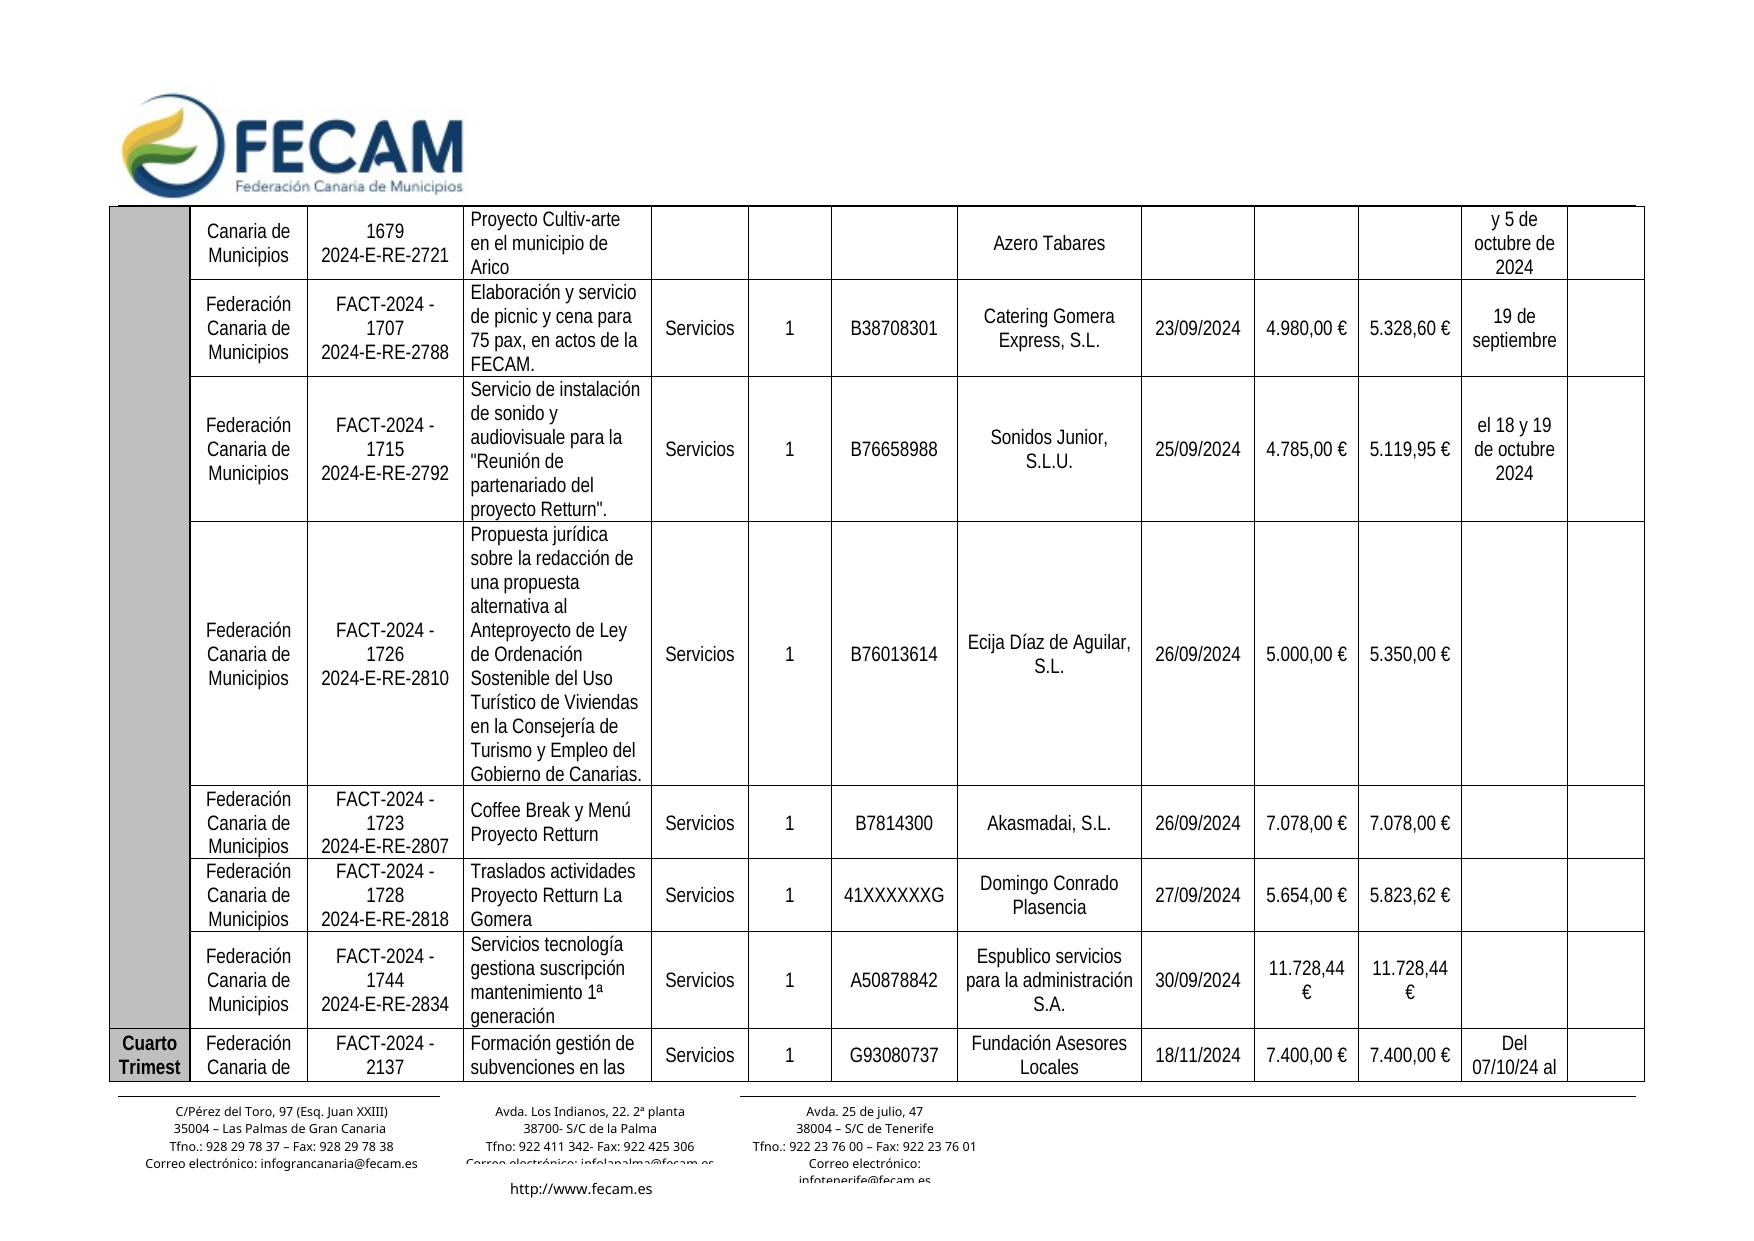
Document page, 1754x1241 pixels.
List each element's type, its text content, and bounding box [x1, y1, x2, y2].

table_cell FACT-2024 - 1728 2024-E-RE-2818 [308, 859, 463, 931]
table_cell FACT-2024 - 2137 [308, 1029, 463, 1081]
table_cell [1568, 207, 1644, 279]
table_cell 5.000,00 € [1255, 522, 1358, 785]
table_cell B76658988 [832, 377, 957, 521]
table_cell 1 [749, 932, 831, 1028]
table_cell [1359, 207, 1461, 279]
table_cell G93080737 [832, 1029, 957, 1081]
table_cell Coffee Break y Menú Proyecto Retturn [464, 786, 651, 858]
table_cell 41XXXXXXG [832, 859, 957, 931]
table_cell FACT-2024 - 1723 2024-E-RE-2807 [308, 786, 463, 858]
table_cell 11.728,44 € [1359, 932, 1461, 1028]
table_cell el 18 y 19 de octubre 2024 [1462, 377, 1567, 521]
table_cell Elaboración y servicio de picnic y cena para 75 pax, en actos de la FECAM. [464, 280, 651, 376]
table_cell 1 [749, 377, 831, 521]
table_cell B7814300 [832, 786, 957, 858]
table_cell [1568, 1029, 1644, 1081]
table_cell [1568, 859, 1644, 931]
table_cell [1568, 932, 1644, 1028]
table_cell - 1679 2024-E-RE-2721 [308, 207, 463, 279]
table_cell 7.400,00 € [1255, 1029, 1358, 1081]
table_cell Servicios [652, 377, 748, 521]
table_cell [749, 207, 831, 279]
table_cell 5.119,95 € [1359, 377, 1461, 521]
table_cell 1 [749, 786, 831, 858]
table_cell 1 [749, 859, 831, 931]
table_cell y 5 de octubre de 2024 [1462, 207, 1567, 279]
table_cell Servicios [652, 280, 748, 376]
table_cell Traslados actividades Proyecto Retturn La Gomera [464, 859, 651, 931]
table_cell [1568, 377, 1644, 521]
table_cell [1462, 522, 1567, 785]
table_cell Akasmadai, S.L. [958, 786, 1141, 858]
table_cell B38708301 [832, 280, 957, 376]
table_cell FACT-2024 - 1707 2024-E-RE-2788 [308, 280, 463, 376]
table_cell 25/09/2024 [1142, 377, 1254, 521]
table_cell [1568, 280, 1644, 376]
table_cell Federación Canaria de Municipios [191, 932, 307, 1028]
table_cell Servicios [652, 859, 748, 931]
table_cell 18/11/2024 [1142, 1029, 1254, 1081]
table_cell [1255, 207, 1358, 279]
table_cell [1568, 522, 1644, 785]
table_cell FACT-2024 - 1726 2024-E-RE-2810 [308, 522, 463, 785]
table_cell [110, 207, 189, 1028]
table_cell 30/09/2024 [1142, 932, 1254, 1028]
table_cell 4.980,00 € [1255, 280, 1358, 376]
table_cell Proyecto Cultiv-arte en el municipio de Arico [464, 207, 651, 279]
table_cell 7.078,00 € [1255, 786, 1358, 858]
table_cell A50878842 [832, 932, 957, 1028]
table_cell 5.823,62 € [1359, 859, 1461, 931]
table_cell 19 de septiembre [1462, 280, 1567, 376]
table_cell [1142, 207, 1254, 279]
table_cell [832, 207, 957, 279]
table_cell Servicio de instalación de sonido y audiovisuale para la "Reunión de partenariado del proyecto Retturn". [464, 377, 651, 521]
table_cell 4.785,00 € [1255, 377, 1358, 521]
table_cell Servicios [652, 786, 748, 858]
table_cell Fundación Asesores Locales [958, 1029, 1141, 1081]
table_cell [1462, 859, 1567, 931]
table_cell Formación gestión de subvenciones en las [464, 1029, 651, 1081]
table_cell Del 07/10/24 al [1462, 1029, 1567, 1081]
table_cell Servicios [652, 932, 748, 1028]
table_cell B76013614 [832, 522, 957, 785]
table_cell 7.078,00 € [1359, 786, 1461, 858]
table_cell Azero Tabares [958, 207, 1141, 279]
table_cell 1 [749, 1029, 831, 1081]
table_cell 26/09/2024 [1142, 522, 1254, 785]
table_cell Federación Canaria de Municipios [191, 522, 307, 785]
table_cell Federación Canaria de Municipios [191, 377, 307, 521]
table_cell 26/09/2024 [1142, 786, 1254, 858]
table_cell Sonidos Junior, S.L.U. [958, 377, 1141, 521]
table_cell Cuarto Trimest [110, 1029, 189, 1081]
table_cell Servicios [652, 1029, 748, 1081]
table_cell Ecija Díaz de Aguilar, S.L. [958, 522, 1141, 785]
table_cell Catering Gomera Express, S.L. [958, 280, 1141, 376]
table_cell Federación Canaria de Municipios [191, 859, 307, 931]
table_cell 1 [749, 280, 831, 376]
table_cell 1 [749, 522, 831, 785]
table_cell Propuesta jurídica sobre la redacción de una propuesta alternativa al Anteproyecto de Ley de Ordenación Sostenible del Uso Turístico de Viviendas en la Consejería de Turismo y Empleo del Gobierno de Canarias. [464, 522, 651, 785]
table_cell 5.350,00 € [1359, 522, 1461, 785]
table_cell Servicios [652, 522, 748, 785]
table_cell Canaria de Municipios [191, 207, 307, 279]
table_cell Federación Canaria de [191, 1029, 307, 1081]
table_cell [1462, 786, 1567, 858]
table_cell Domingo Conrado Plasencia [958, 859, 1141, 931]
table_cell [652, 207, 748, 279]
table_cell Servicios tecnología gestiona suscripción mantenimiento 1ª generación [464, 932, 651, 1028]
table_cell Federación Canaria de Municipios [191, 280, 307, 376]
table_cell 7.400,00 € [1359, 1029, 1461, 1081]
table_cell 27/09/2024 [1142, 859, 1254, 931]
table_cell FACT-2024 - 1715 2024-E-RE-2792 [308, 377, 463, 521]
table_cell FACT-2024 - 1744 2024-E-RE-2834 [308, 932, 463, 1028]
table_cell 23/09/2024 [1142, 280, 1254, 376]
table_cell Espublico servicios para la administración S.A. [958, 932, 1141, 1028]
table_cell 11.728,44 € [1255, 932, 1358, 1028]
table_cell [1568, 786, 1644, 858]
table_cell 5.654,00 € [1255, 859, 1358, 931]
table_cell Federación Canaria de Municipios [191, 786, 307, 858]
table_cell 5.328,60 € [1359, 280, 1461, 376]
table_cell [1462, 932, 1567, 1028]
